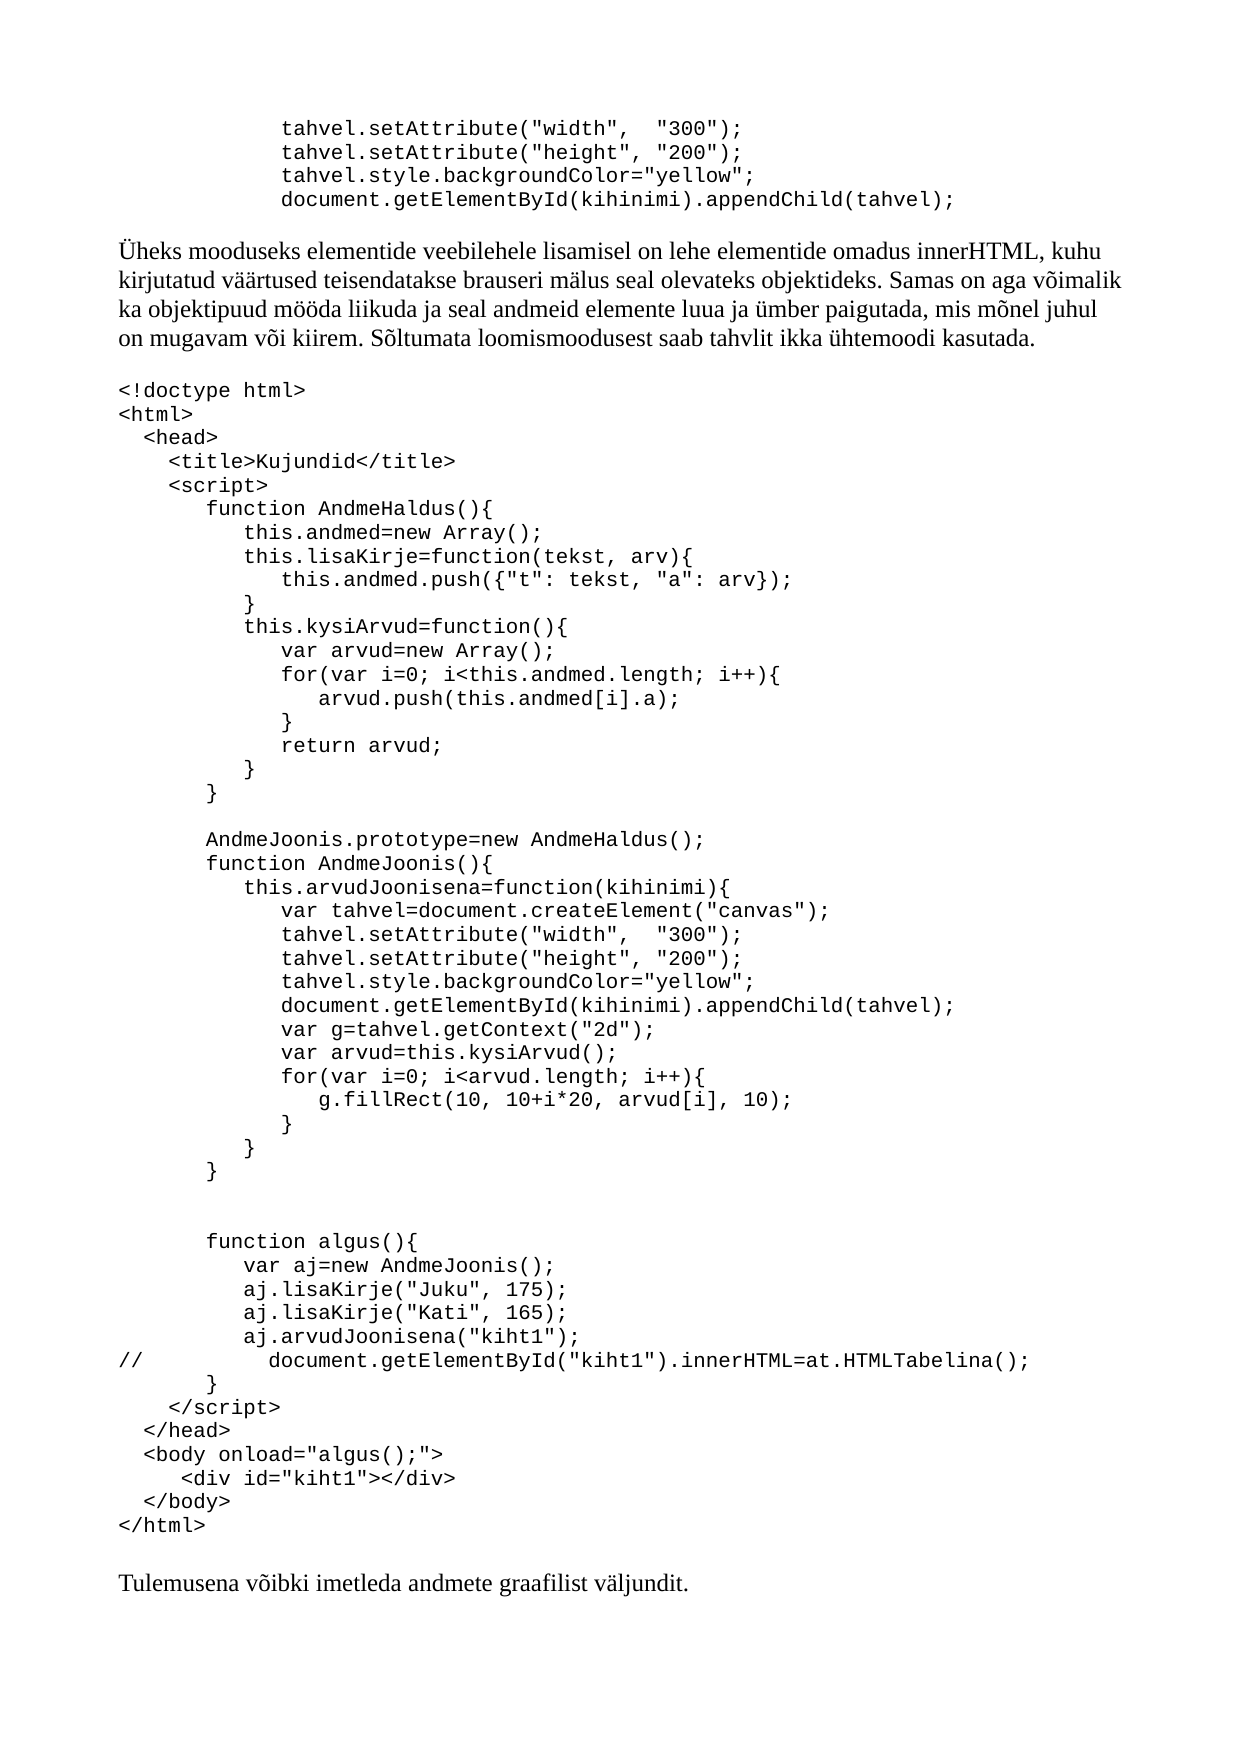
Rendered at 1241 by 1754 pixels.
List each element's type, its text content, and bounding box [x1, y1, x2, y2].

text for(var i=0; i<arvud.length; i++){ [118, 1066, 1122, 1089]
text Üheks mooduseks elementide veebilehele lisamisel on lehe elementide omadus innerHTML, kuhu kirjutatud väärtused teisendatakse brauseri mälus seal olevateks objektideks. Samas on aga võimalik ka objektipuud mööda liikuda ja seal andmeid elemente luua ja ümber paigutada, mis mõnel juhul on mugavam või kiirem. Sõltumata loomismoodusest saab tahvlit ikka ühtemoodi kasutada. [118, 236, 1122, 351]
text this.andmed.push({"t": tekst, "a": arv}); [118, 569, 1122, 593]
text function AndmeHaldus(){ [118, 498, 1122, 522]
text <script> [118, 475, 1122, 498]
text } [118, 782, 1122, 806]
text tahvel.setAttribute("height", "200"); [118, 142, 1122, 165]
text tahvel.setAttribute("width", "300"); [118, 118, 1122, 142]
text } [118, 711, 1122, 735]
text var arvud=new Array(); [118, 640, 1122, 664]
text function algus(){ [118, 1231, 1122, 1255]
text </body> [118, 1491, 1122, 1515]
text document.getElementById(kihinimi).appendChild(tahvel); [118, 995, 1122, 1018]
text this.kysiArvud=function(){ [118, 617, 1122, 640]
text AndmeJoonis.prototype=new AndmeHaldus(); [118, 829, 1122, 853]
text aj.lisaKirje("Juku", 175); [118, 1279, 1122, 1302]
text <title>Kujundid</title> [118, 451, 1122, 475]
text var aj=new AndmeJoonis(); [118, 1255, 1122, 1279]
text return arvud; [118, 735, 1122, 758]
text <html> [118, 404, 1122, 427]
text tahvel.style.backgroundColor="yellow"; [118, 165, 1122, 189]
text tahvel.setAttribute("width", "300"); [118, 924, 1122, 948]
text arvud.push(this.andmed[i].a); [118, 687, 1122, 711]
text tahvel.setAttribute("height", "200"); [118, 948, 1122, 971]
text </html> [118, 1515, 1122, 1539]
text this.andmed=new Array(); [118, 522, 1122, 546]
text tahvel.style.backgroundColor="yellow"; [118, 971, 1122, 995]
text function AndmeJoonis(){ [118, 853, 1122, 877]
text var tahvel=document.createElement("canvas"); [118, 900, 1122, 924]
text } [118, 1373, 1122, 1397]
text var g=tahvel.getContext("2d"); [118, 1018, 1122, 1042]
text } [118, 593, 1122, 617]
text this.arvudJoonisena=function(kihinimi){ [118, 877, 1122, 900]
text aj.lisaKirje("Kati", 165); [118, 1302, 1122, 1326]
text } [118, 1113, 1122, 1137]
text <!doctype html> [118, 380, 1122, 404]
text <body onload="algus();"> [118, 1444, 1122, 1468]
text Tulemusena võibki imetleda andmete graafilist väljundit. [118, 1568, 1122, 1597]
text // document.getElementById("kiht1").innerHTML=at.HTMLTabelina(); [118, 1349, 1122, 1373]
text </head> [118, 1421, 1122, 1444]
text g.fillRect(10, 10+i*20, arvud[i], 10); [118, 1089, 1122, 1113]
text </script> [118, 1397, 1122, 1421]
text <head> [118, 427, 1122, 451]
text this.lisaKirje=function(tekst, arv){ [118, 546, 1122, 569]
text var arvud=this.kysiArvud(); [118, 1042, 1122, 1066]
text } [118, 1160, 1122, 1184]
text } [118, 1137, 1122, 1160]
text document.getElementById(kihinimi).appendChild(tahvel); [118, 189, 1122, 213]
text aj.arvudJoonisena("kiht1"); [118, 1326, 1122, 1349]
text } [118, 758, 1122, 782]
text <div id="kiht1"></div> [118, 1468, 1122, 1491]
text for(var i=0; i<this.andmed.length; i++){ [118, 664, 1122, 687]
